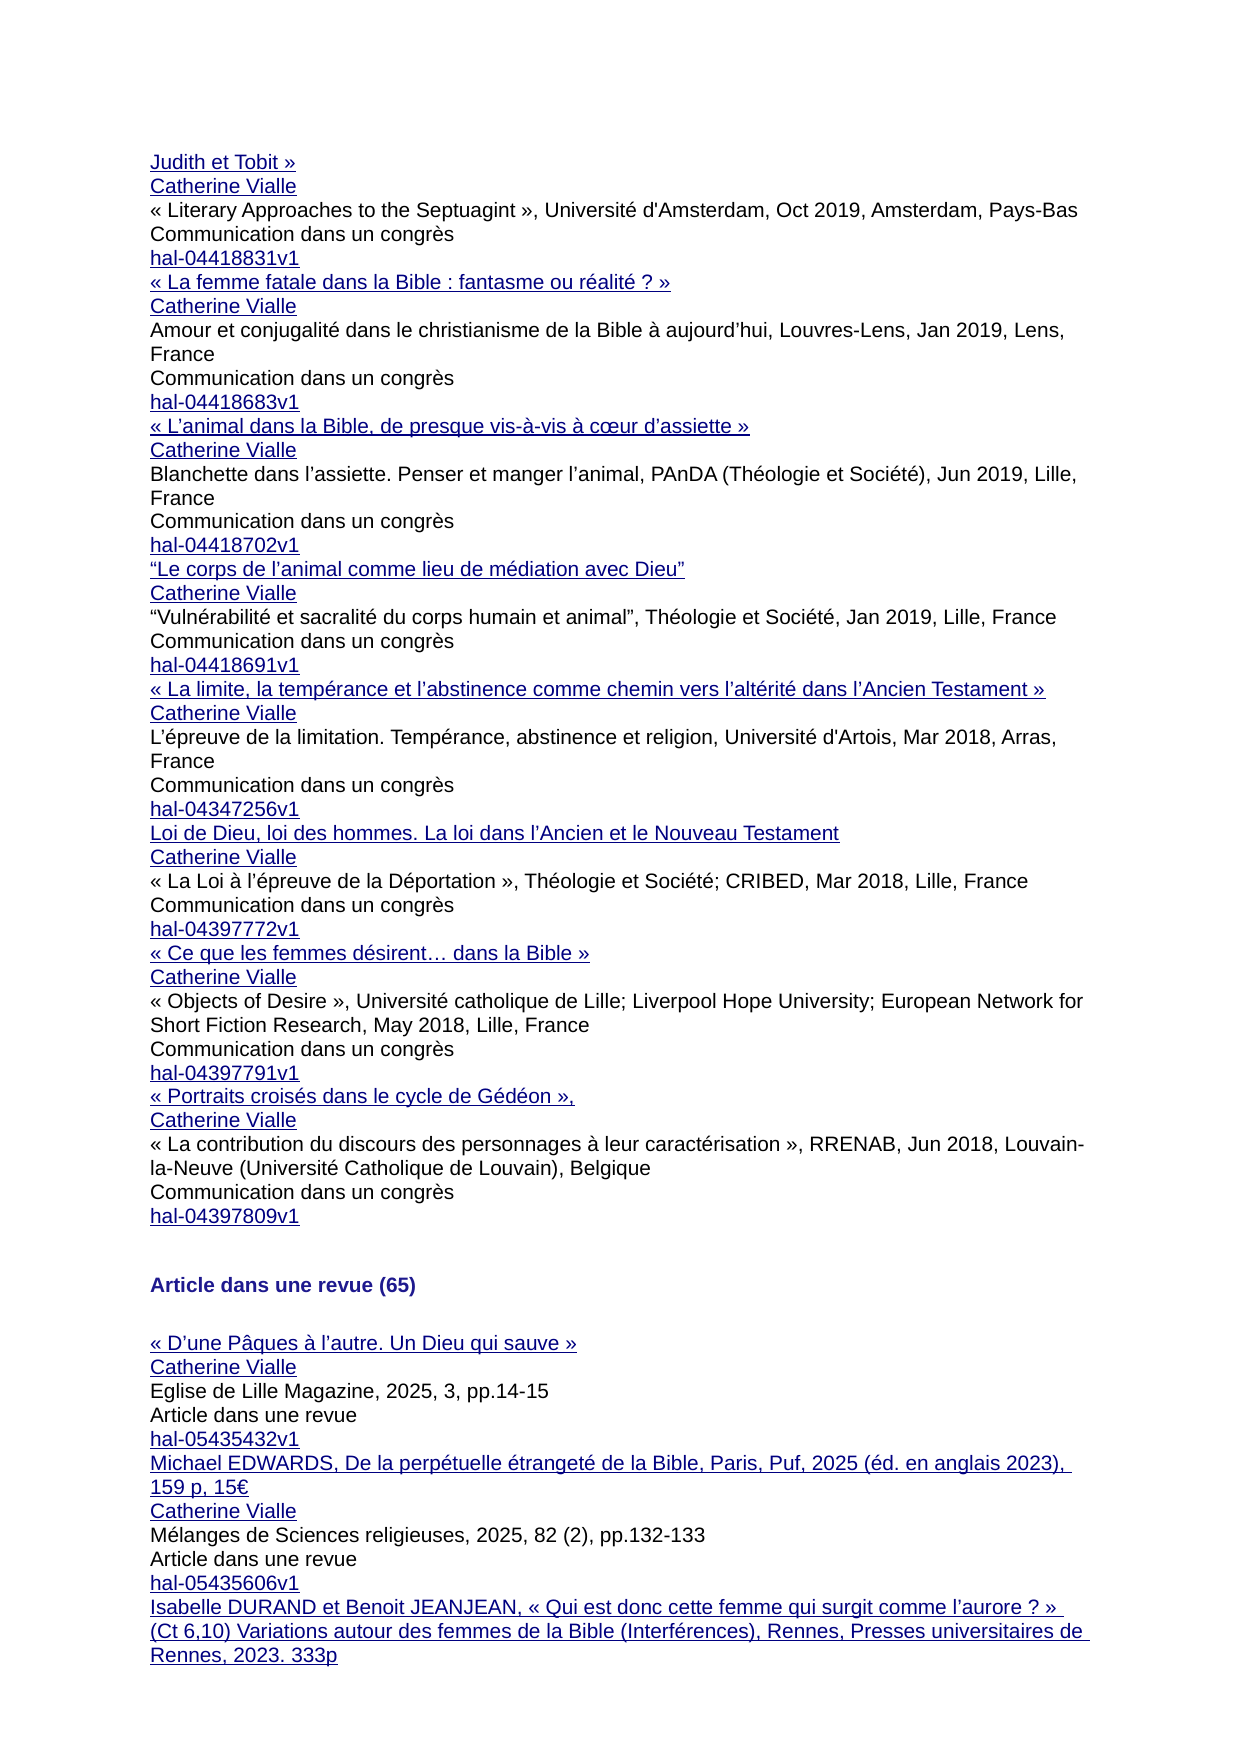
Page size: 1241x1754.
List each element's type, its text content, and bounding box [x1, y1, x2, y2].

table_cell “Le corps de l’animal comme lieu de médiation avec Dieu” Catherine Vialle “Vulnérabilité et sacralité du corps humain et animal”, Théologie et Société, Jan 2019, Lille, France Communication dans un congrès hal-04418691v1 [150, 557, 1090, 677]
subtitle Article dans une revue (65) [150, 1273, 1090, 1297]
table_cell Rennes, 2023. 333p [150, 1641, 1090, 1667]
table_header « D’une Pâques à l’autre. Un Dieu qui sauve » Catherine Vialle Eglise de Lille Magazine, 2025, 3, pp.14-15 Article dans une revue hal-05435432v1 [150, 1331, 1090, 1451]
table_cell Isabelle DURAND et Benoit JEANJEAN, « Qui est donc cette femme qui surgit comme l’aurore ? » (Ct 6,10) Variations autour des femmes de la Bible (Interférences), Rennes, Presses universitaires de [150, 1595, 1090, 1640]
table_cell Judith et Tobit » Catherine Vialle « Literary Approaches to the Septuagint », Université d'Amsterdam, Oct 2019, Amsterdam, Pays-Bas Communication dans un congrès hal-04418831v1 [150, 150, 1090, 270]
table_cell « Portraits croisés dans le cycle de Gédéon », Catherine Vialle « La contribution du discours des personnages à leur caractérisation », RRENAB, Jun 2018, Louvain-la-Neuve (Université Catholique de Louvain), Belgique Communication dans un congrès hal-04397809v1 [150, 1084, 1090, 1228]
table_cell « L’animal dans la Bible, de presque vis-à-vis à cœur d’assiette » Catherine Vialle Blanchette dans l’assiette. Penser et manger l’animal, PAnDA (Théologie et Société), Jun 2019, Lille, France Communication dans un congrès hal-04418702v1 [150, 414, 1090, 557]
table_cell « Ce que les femmes désirent… dans la Bible » Catherine Vialle « Objects of Desire », Université catholique de Lille; Liverpool Hope University; European Network for Short Fiction Research, May 2018, Lille, France Communication dans un congrès hal-04397791v1 [150, 941, 1090, 1084]
table_cell Loi de Dieu, loi des hommes. La loi dans l’Ancien et le Nouveau Testament Catherine Vialle « La Loi à l’épreuve de la Déportation », Théologie et Société; CRIBED, Mar 2018, Lille, France Communication dans un congrès hal-04397772v1 [150, 821, 1090, 941]
table_cell « La femme fatale dans la Bible : fantasme ou réalité ? » Catherine Vialle Amour et conjugalité dans le christianisme de la Bible à aujourd’hui, Louvres-Lens, Jan 2019, Lens, France Communication dans un congrès hal-04418683v1 [150, 270, 1090, 413]
table_cell Michael EDWARDS, De la perpétuelle étrangeté de la Bible, Paris, Puf, 2025 (éd. en anglais 2023), 159 p, 15€ Catherine Vialle Mélanges de Sciences religieuses, 2025, 82 (2), pp.132-133 Article dans une revue hal-05435606v1 [150, 1451, 1090, 1595]
table_cell « La limite, la tempérance et l’abstinence comme chemin vers l’altérité dans l’Ancien Testament » Catherine Vialle L’épreuve de la limitation. Tempérance, abstinence et religion, Université d'Artois, Mar 2018, Arras, France Communication dans un congrès hal-04347256v1 [150, 677, 1090, 821]
